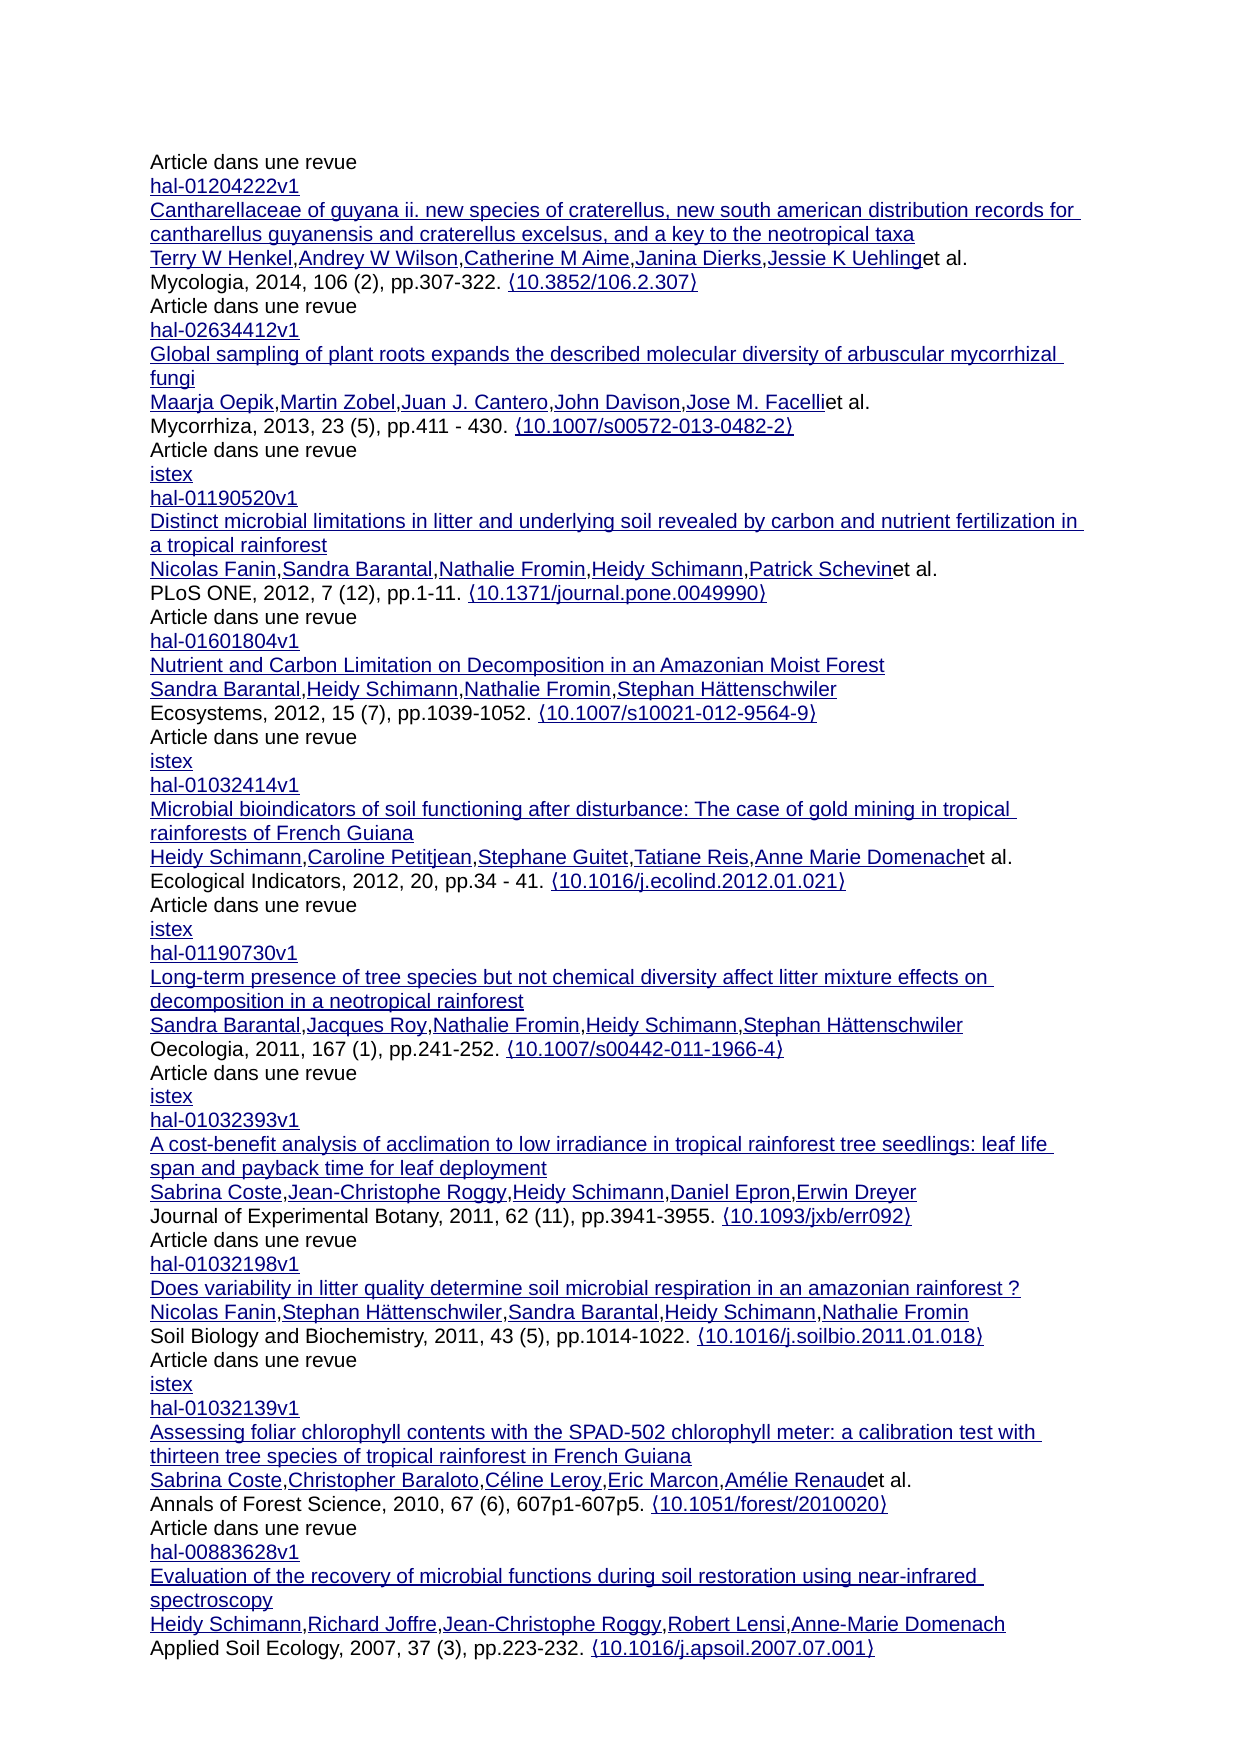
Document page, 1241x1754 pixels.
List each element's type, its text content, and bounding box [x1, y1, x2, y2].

table_cell Microbial bioindicators of soil functioning after disturbance: The case of gold mining in tropical rainforests of French Guiana Heidy Schimann,Caroline Petitjean,Stephane Guitet,Tatiane Reis,Anne Marie Domenachet al. Ecological Indicators, 2012, 20, pp.34 - 41. ⟨10.1016/j.ecolind.2012.01.021⟩ Article dans une revue istex hal-01190730v1 [150, 797, 1090, 964]
table_cell Nutrient and Carbon Limitation on Decomposition in an Amazonian Moist Forest Sandra Barantal,Heidy Schimann,Nathalie Fromin,Stephan Hättenschwiler Ecosystems, 2012, 15 (7), pp.1039-1052. ⟨10.1007/s10021-012-9564-9⟩ Article dans une revue istex hal-01032414v1 [150, 653, 1090, 797]
table_cell Article dans une revue hal-01204222v1 [150, 150, 1090, 198]
table_cell Global sampling of plant roots expands the described molecular diversity of arbuscular mycorrhizal fungi Maarja Oepik,Martin Zobel,Juan J. Cantero,John Davison,Jose M. Facelliet al. Mycorrhiza, 2013, 23 (5), pp.411 - 430. ⟨10.1007/s00572-013-0482-2⟩ Article dans une revue istex hal-01190520v1 [150, 342, 1090, 509]
table_cell Assessing foliar chlorophyll contents with the SPAD-502 chlorophyll meter: a calibration test with thirteen tree species of tropical rainforest in French Guiana Sabrina Coste,Christopher Baraloto,Céline Leroy,Eric Marcon,Amélie Renaudet al. Annals of Forest Science, 2010, 67 (6), 607p1-607p5. ⟨10.1051/forest/2010020⟩ Article dans une revue hal-00883628v1 [150, 1420, 1090, 1563]
table_cell Long-term presence of tree species but not chemical diversity affect litter mixture effects on decomposition in a neotropical rainforest Sandra Barantal,Jacques Roy,Nathalie Fromin,Heidy Schimann,Stephan Hättenschwiler Oecologia, 2011, 167 (1), pp.241-252. ⟨10.1007/s00442-011-1966-4⟩ Article dans une revue istex hal-01032393v1 [150, 965, 1090, 1132]
table_cell Evaluation of the recovery of microbial functions during soil restoration using near-infrared spectroscopy Heidy Schimann,Richard Joffre,Jean-Christophe Roggy,Robert Lensi,Anne-Marie Domenach Applied Soil Ecology, 2007, 37 (3), pp.223-232. ⟨10.1016/j.apsoil.2007.07.001⟩ [150, 1564, 1090, 1659]
table_cell Distinct microbial limitations in litter and underlying soil revealed by carbon and nutrient fertilization in a tropical rainforest Nicolas Fanin,Sandra Barantal,Nathalie Fromin,Heidy Schimann,Patrick Schevinet al. PLoS ONE, 2012, 7 (12), pp.1-11. ⟨10.1371/journal.pone.0049990⟩ Article dans une revue hal-01601804v1 [150, 509, 1090, 653]
table_cell A cost-benefit analysis of acclimation to low irradiance in tropical rainforest tree seedlings: leaf life span and payback time for leaf deployment Sabrina Coste,Jean-Christophe Roggy,Heidy Schimann,Daniel Epron,Erwin Dreyer Journal of Experimental Botany, 2011, 62 (11), pp.3941-3955. ⟨10.1093/jxb/err092⟩ Article dans une revue hal-01032198v1 [150, 1132, 1090, 1276]
table_cell Cantharellaceae of guyana ii. new species of craterellus, new south american distribution records for cantharellus guyanensis and craterellus excelsus, and a key to the neotropical taxa Terry W Henkel,Andrey W Wilson,Catherine M Aime,Janina Dierks,Jessie K Uehlinget al. Mycologia, 2014, 106 (2), pp.307-322. ⟨10.3852/106.2.307⟩ Article dans une revue hal-02634412v1 [150, 198, 1090, 342]
table_cell Does variability in litter quality determine soil microbial respiration in an amazonian rainforest ? Nicolas Fanin,Stephan Hättenschwiler,Sandra Barantal,Heidy Schimann,Nathalie Fromin Soil Biology and Biochemistry, 2011, 43 (5), pp.1014-1022. ⟨10.1016/j.soilbio.2011.01.018⟩ Article dans une revue istex hal-01032139v1 [150, 1276, 1090, 1420]
